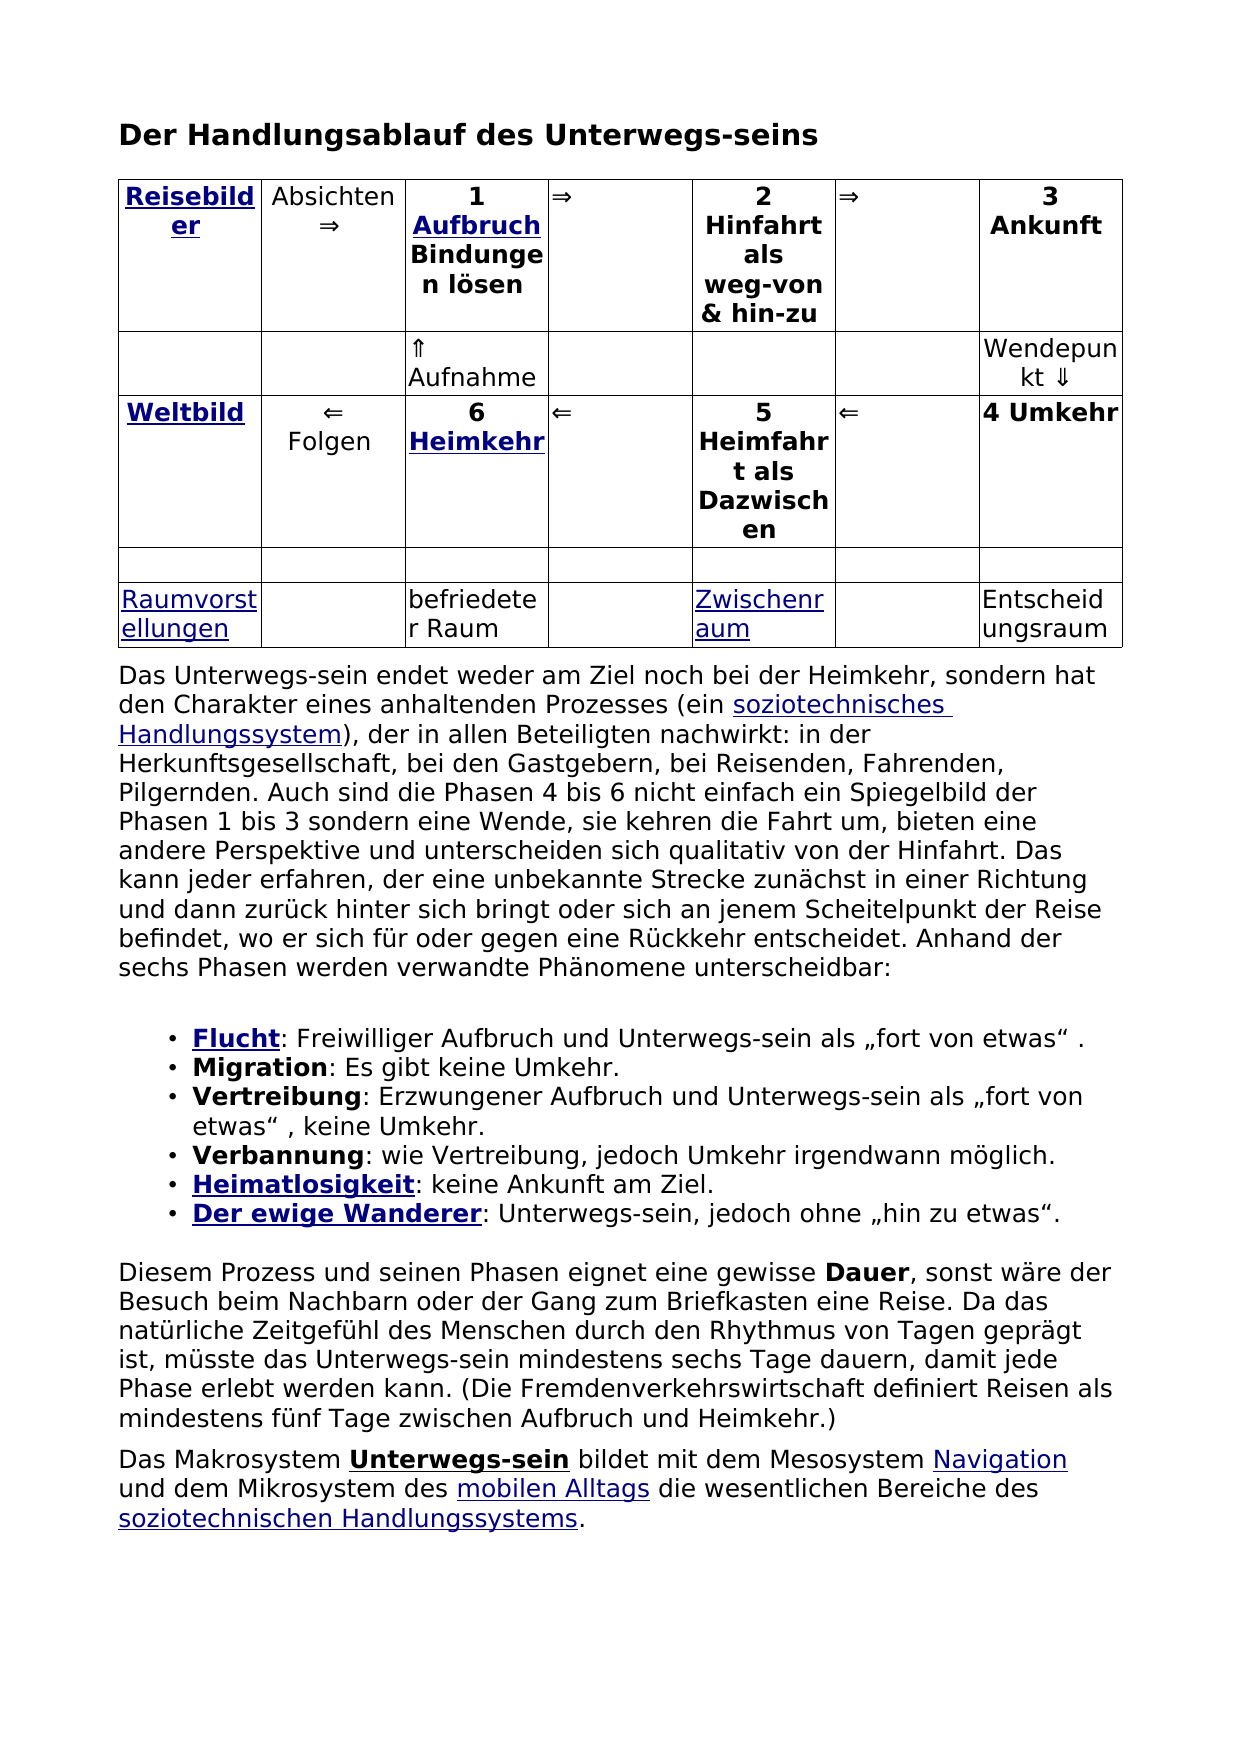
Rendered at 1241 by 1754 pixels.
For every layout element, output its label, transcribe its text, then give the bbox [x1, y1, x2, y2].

table_header 1 Aufbruch Bindungen lösen [406, 180, 548, 331]
table_cell [836, 332, 979, 395]
table_header Absichten ⇒ [262, 180, 405, 331]
table_header ⇒ [549, 180, 692, 331]
table_cell Entscheidungsraum [980, 583, 1122, 647]
list Migration: Es gibt keine Umkehr. [177, 1053, 1122, 1083]
table_cell Weltbild [119, 396, 261, 547]
table_cell [262, 583, 405, 647]
table_header Reisebilder [119, 180, 261, 331]
table_cell [836, 548, 979, 582]
table_cell ⇐ [549, 396, 692, 547]
table_cell [549, 583, 692, 647]
table_cell [980, 548, 1122, 582]
list Flucht: Freiwilliger Aufbruch und Unterwegs-sein als „fort von etwas“ . [177, 1024, 1122, 1053]
table_cell [836, 583, 979, 647]
table_cell [693, 332, 835, 395]
table_cell [262, 548, 405, 582]
text Diesem Prozess und seinen Phasen eignet eine gewisse Dauer, sonst wäre der Besuch beim Nachbarn oder der Gang zum Briefkasten eine Reise. Da das natürliche Zeitgefühl des Menschen durch den Rhythmus von Tagen geprägt ist, müsste das Unterwegs-sein mindestens sechs Tage dauern, damit jede Phase erlebt werden kann. (Die Fremdenverkehrswirtschaft definiert Reisen als mindestens fünf Tage zwischen Aufbruch und Heimkehr.) [118, 1258, 1122, 1433]
table_cell [119, 332, 261, 395]
table_cell Raumvorstellungen [119, 583, 261, 647]
table_cell [549, 548, 692, 582]
table_cell 5 Heimfahrt als Dazwischen [693, 396, 835, 547]
table_cell [262, 332, 405, 395]
table_header 3 Ankunft [980, 180, 1122, 331]
list Verbannung: wie Vertreibung, jedoch Umkehr irgendwann möglich. [177, 1141, 1122, 1170]
table_cell ⇐ Folgen [262, 396, 405, 547]
subtitle Der Handlungsablauf des Unterwegs-seins [118, 118, 1122, 152]
table_cell befriedeter Raum [406, 583, 548, 647]
table_cell ⇑ Aufnahme [406, 332, 548, 395]
list Heimatlosigkeit: keine Ankunft am Ziel. [177, 1170, 1122, 1199]
table_cell [406, 548, 548, 582]
table_header ⇒ [836, 180, 979, 331]
table_cell 6 Heimkehr [406, 396, 548, 547]
table_cell [549, 332, 692, 395]
list Der ewige Wanderer: Unterwegs-sein, jedoch ohne „hin zu etwas“. [177, 1199, 1122, 1228]
table_cell [693, 548, 835, 582]
table_cell ⇐ [836, 396, 979, 547]
table_cell [119, 548, 261, 582]
table_header 2 Hinfahrt als weg-von & hin-zu [693, 180, 835, 331]
text Das Makrosystem Unterwegs-sein bildet mit dem Mesosystem Navigation und dem Mikrosystem des mobilen Alltags die wesentlichen Bereiche des soziotechnischen Handlungssystems. [118, 1445, 1122, 1533]
table_cell Zwischenraum [693, 583, 835, 647]
list Vertreibung: Erzwungener Aufbruch und Unterwegs-sein als „fort von etwas“ , keine Umkehr. [177, 1083, 1122, 1141]
text Das Unterwegs-sein endet weder am Ziel noch bei der Heimkehr, sondern hat den Charakter eines anhaltenden Prozesses (ein soziotechnisches Handlungssystem), der in allen Beteiligten nachwirkt: in der Herkunftsgesellschaft, bei den Gastgebern, bei Reisenden, Fahrenden, Pilgernden. Auch sind die Phasen 4 bis 6 nicht einfach ein Spiegelbild der Phasen 1 bis 3 sondern eine Wende, sie kehren die Fahrt um, bieten eine andere Perspektive und unterscheiden sich qualitativ von der Hinfahrt. Das kann jeder erfahren, der eine unbekannte Strecke zunächst in einer Richtung und dann zurück hinter sich bringt oder sich an jenem Scheitelpunkt der Reise befindet, wo er sich für oder gegen eine Rückkehr entscheidet. Anhand der sechs Phasen werden verwandte Phänomene unterscheidbar: [118, 661, 1122, 982]
table_cell Wendepunkt ⇓ [980, 332, 1122, 395]
table_cell 4 Umkehr [980, 396, 1122, 547]
